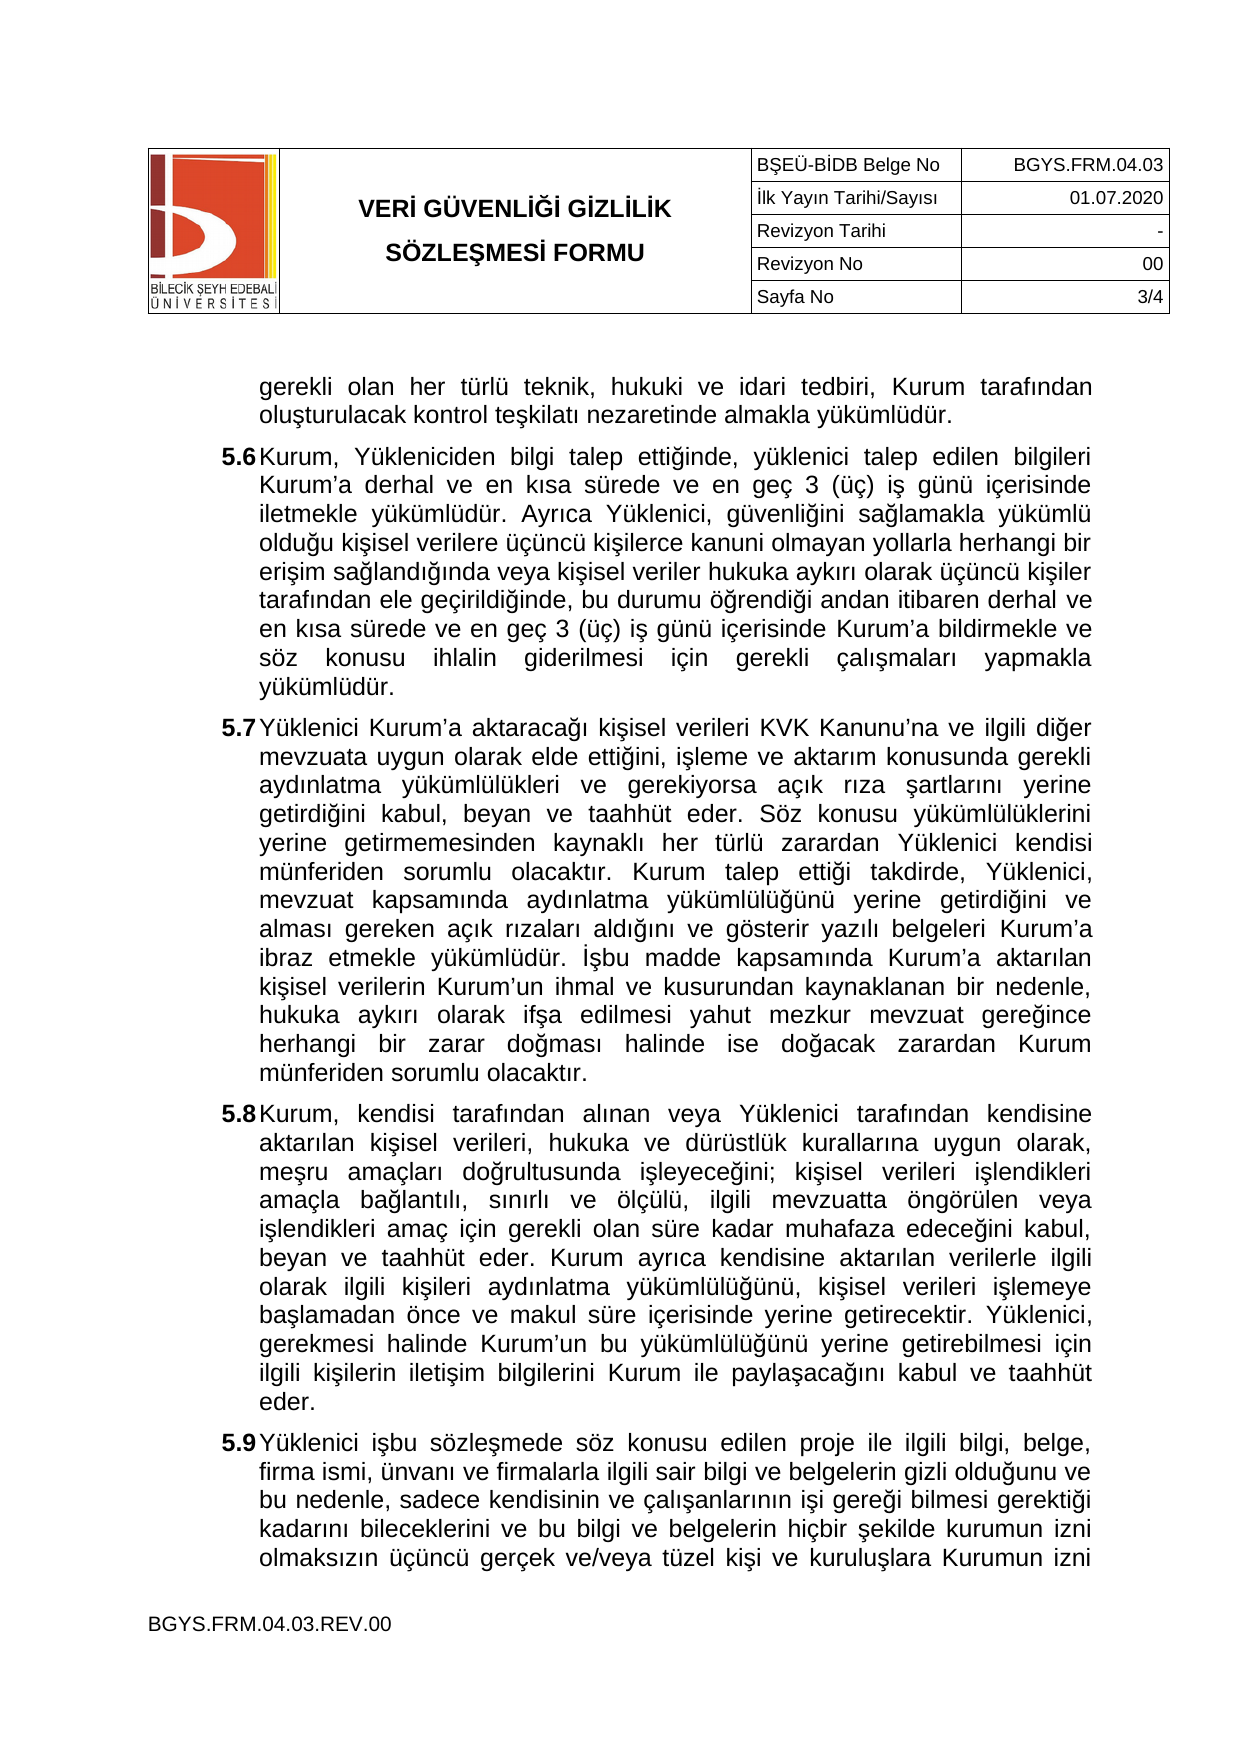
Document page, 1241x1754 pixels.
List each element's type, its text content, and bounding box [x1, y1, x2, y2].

list Kurum, Yükleniciden bilgi talep ettiğinde, yüklenici talep edilen bilgileri Kurum’a derhal ve en kısa sürede ve en geç 3 (üç) iş günü içerisinde iletmekle yükümlüdür. Ayrıca Yüklenici, güvenliğini sağlamakla yükümlü olduğu kişisel verilere üçüncü kişilerce kanuni olmayan yollarla herhangi bir erişim sağlandığında veya kişisel veriler hukuka aykırı olarak üçüncü kişiler tarafından ele geçirildiğinde, bu durumu öğrendiği andan itibaren derhal ve en kısa sürede ve en geç 3 (üç) iş günü içerisinde Kurum’a bildirmekle ve söz konusu ihlalin giderilmesi için gerekli çalışmaları yapmakla yükümlüdür. [221, 442, 1093, 700]
picture [149, 153, 277, 309]
list Yüklenici Kurum’a aktaracağı kişisel verileri KVK Kanunu’na ve ilgili diğer mevzuata uygun olarak elde ettiğini, işleme ve aktarım konusunda gerekli aydınlatma yükümlülükleri ve gerekiyorsa açık rıza şartlarını yerine getirdiğini kabul, beyan ve taahhüt eder. Söz konusu yükümlülüklerini yerine getirmemesinden kaynaklı her türlü zarardan Yüklenici kendisi münferiden sorumlu olacaktır. Kurum talep ettiği takdirde, Yüklenici, mevzuat kapsamında aydınlatma yükümlülüğünü yerine getirdiğini ve alması gereken açık rızaları aldığını ve gösterir yazılı belgeleri Kurum’a ibraz etmekle yükümlüdür. İşbu madde kapsamında Kurum’a aktarılan kişisel verilerin Kurum’un ihmal ve kusurundan kaynaklanan bir nedenle, hukuka aykırı olarak ifşa edilmesi yahut mezkur mevzuat gereğince herhangi bir zarar doğması halinde ise doğacak zarardan Kurum münferiden sorumlu olacaktır. [221, 713, 1093, 1087]
list Kurum, kendisi tarafından alınan veya Yüklenici tarafından kendisine aktarılan kişisel verileri, hukuka ve dürüstlük kurallarına uygun olarak, meşru amaçları doğrultusunda işleyeceğini; kişisel verileri işlendikleri amaçla bağlantılı, sınırlı ve ölçülü, ilgili mevzuatta öngörülen veya işlendikleri amaç için gerekli olan süre kadar muhafaza edeceğini kabul, beyan ve taahhüt eder. Kurum ayrıca kendisine aktarılan verilerle ilgili olarak ilgili kişileri aydınlatma yükümlülüğünü, kişisel verileri işlemeye başlamadan önce ve makul süre içerisinde yerine getirecektir. Yüklenici, gerekmesi halinde Kurum’un bu yükümlülüğünü yerine getirebilmesi için ilgili kişilerin iletişim bilgilerini Kurum ile paylaşacağını kabul ve taahhüt eder. [221, 1099, 1093, 1415]
list gerekli olan her türlü teknik, hukuki ve idari tedbiri, Kurum tarafından oluşturulacak kontrol teşkilatı nezaretinde almakla yükümlüdür. [221, 372, 1093, 429]
list Yüklenici işbu sözleşmede söz konusu edilen proje ile ilgili bilgi, belge, firma ismi, ünvanı ve firmalarla ilgili sair bilgi ve belgelerin gizli olduğunu ve bu nedenle, sadece kendisinin ve çalışanlarının işi gereği bilmesi gerektiği kadarını bileceklerini ve bu bilgi ve belgelerin hiçbir şekilde kurumun izni olmaksızın üçüncü gerçek ve/veya tüzel kişi ve kuruluşlara Kurumun izni [221, 1428, 1093, 1572]
